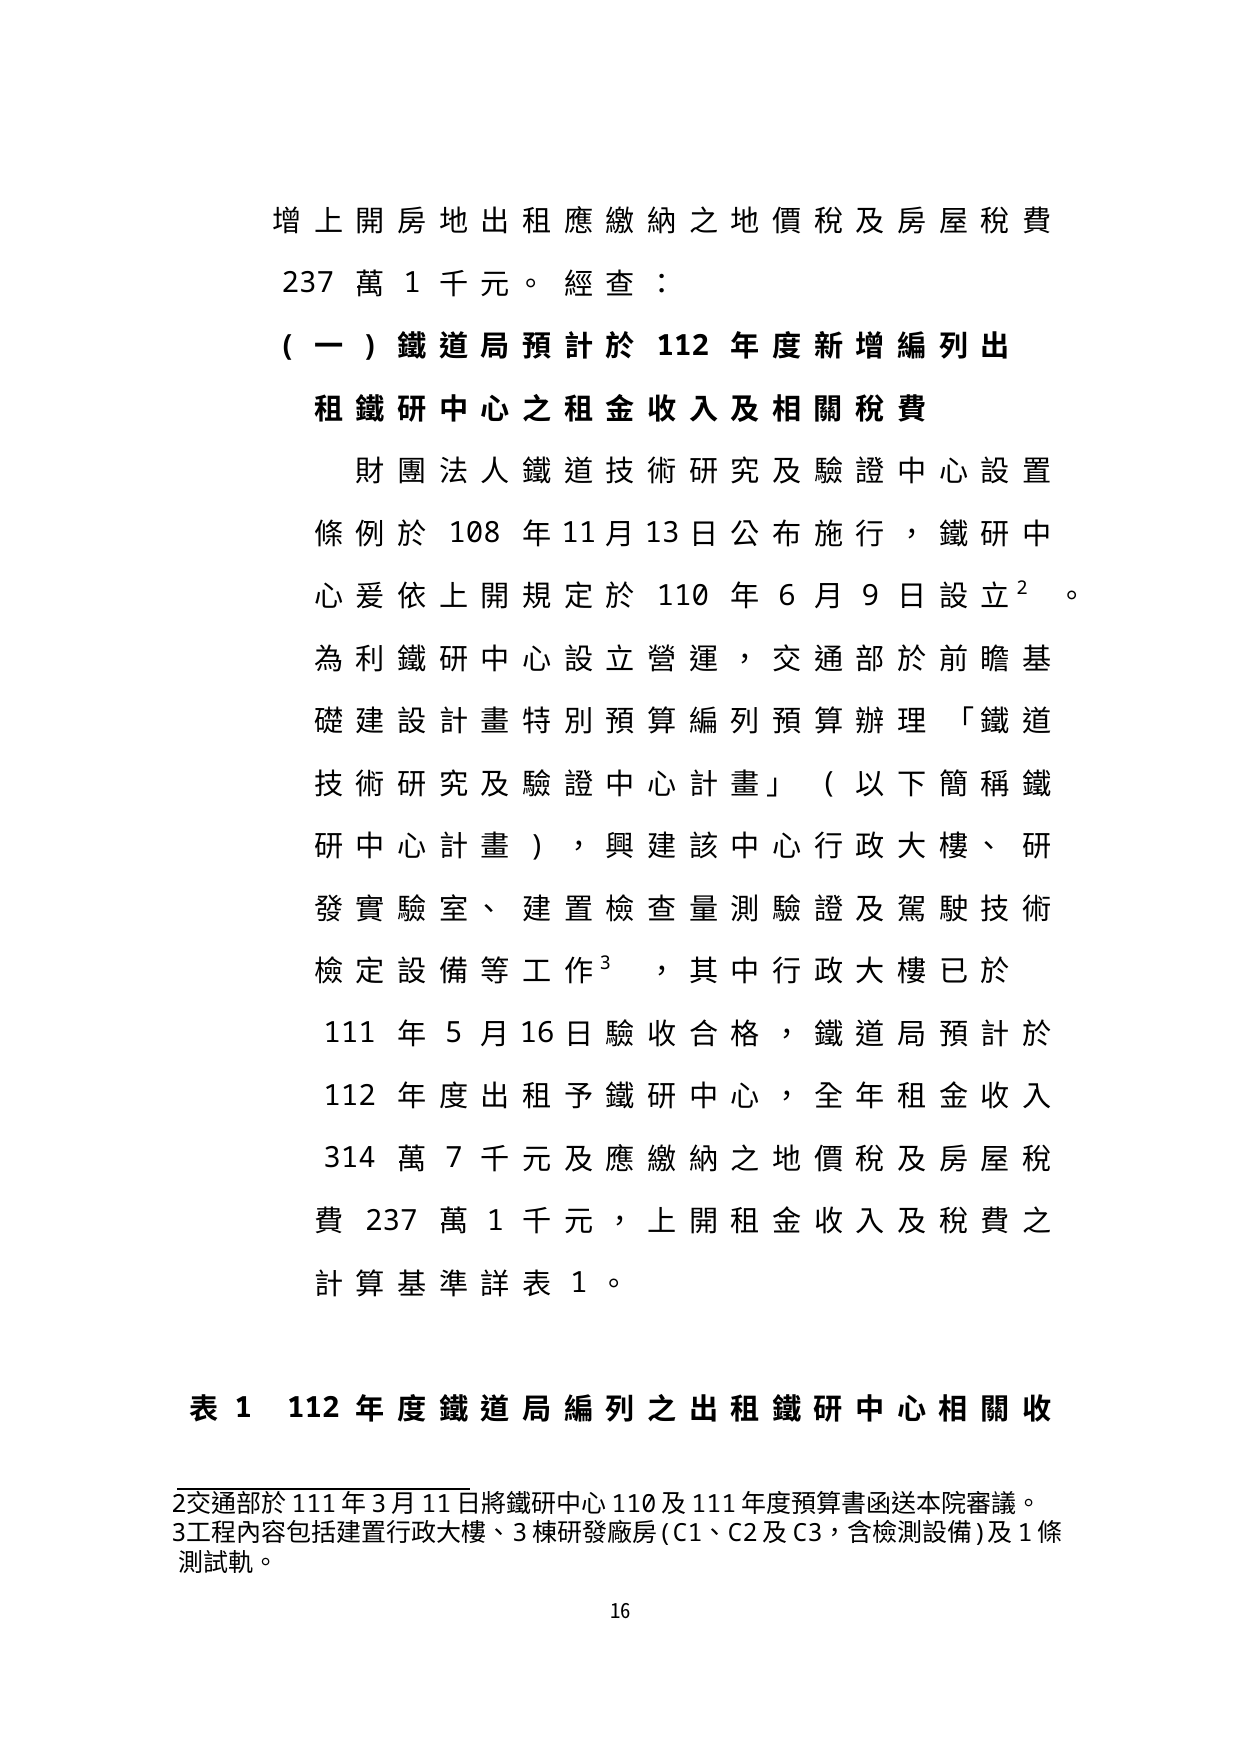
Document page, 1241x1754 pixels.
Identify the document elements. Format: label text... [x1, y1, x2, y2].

text 財團法人鐵道技術研究及驗證中心設置條例於108年11月13日公布施行，鐵研中心爰依上開規定於110年6月9日設立。為利鐵研中心設立營運，交通部於前瞻基礎建設計畫特別預算編列預算辦理「鐵道技術研究及驗證中心計畫」(以下簡稱鐵研中心計畫)，興建該中心行政大樓、研發實驗室、建置檢查量測驗證及駕駛技術檢定設備等工作，其中行政大樓已於111年5月16日驗收合格，鐵道局預計於112年度出租予鐵研中心，全年租金收入314萬7千元及應繳納之地價稅及房屋稅費237萬1千元，上開租金收入及稅費之計算基準詳表1。 [271, 427, 1058, 1302]
text 交通部於111年3月11日將鐵研中心110及111年度預算書函送本院審議。 [171, 1489, 1063, 1518]
text 表1 112年度鐵道局編列之出租鐵研中心相關收 [171, 1365, 1058, 1427]
text (一)鐵道局預計於112年度新增編列出租鐵研中心之租金收入及相關稅費 [242, 302, 1028, 427]
text 增上開房地出租應繳納之地價稅及房屋稅費237萬1千元。經查： [242, 177, 1058, 302]
text 工程內容包括建置行政大樓、3棟研發廠房(C1、C2及C3，含檢測設備)及1條測試軌。 [171, 1518, 1063, 1577]
